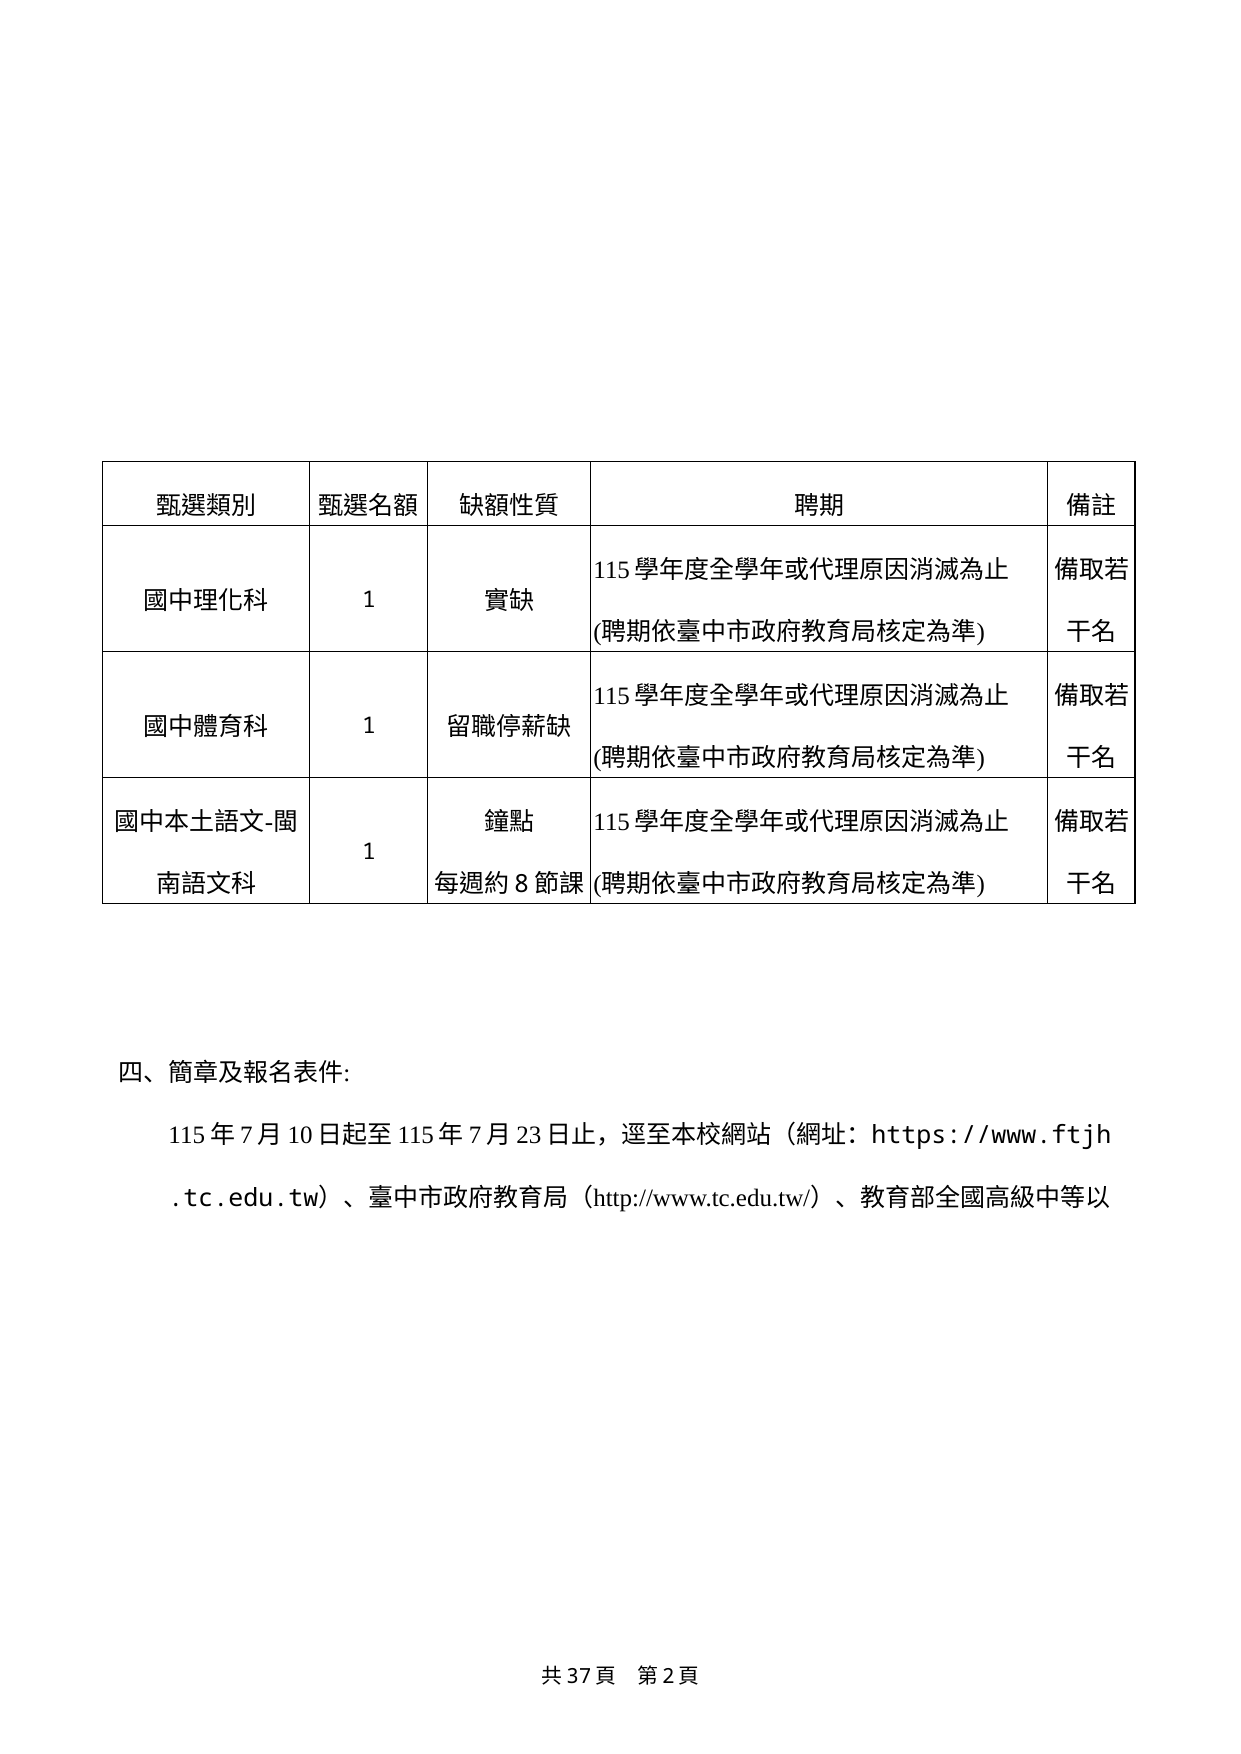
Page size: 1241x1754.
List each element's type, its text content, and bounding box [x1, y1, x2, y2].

table_header 甄選名額 [310, 462, 427, 524]
table_cell 國中本土語文-閩南語文科 [103, 778, 309, 903]
table_header 聘期 [591, 462, 1047, 524]
table_cell 1 [310, 778, 427, 903]
table_cell 備取若干名 [1048, 526, 1134, 651]
table_header 甄選類別 [103, 462, 309, 524]
table_cell 1 [310, 652, 427, 777]
table_cell 115學年度全學年或代理原因消滅為止 (聘期依臺中市政府教育局核定為準) [591, 526, 1047, 651]
table_cell 備取若干名 [1048, 652, 1134, 777]
text 四、簡章及報名表件: 115年7月10日起至115年7月23日止，逕至本校網站（網址：https://www.ftjh.tc.edu.tw）、臺中市政府教育局（http://www.tc.edu.tw/）、教育部全國高級中等以 [118, 1029, 1122, 1216]
table_cell 國中體育科 [103, 652, 309, 777]
table_header 缺額性質 [428, 462, 590, 524]
table_header 備註 [1048, 462, 1134, 524]
table_cell 115學年度全學年或代理原因消滅為止 (聘期依臺中市政府教育局核定為準) [591, 652, 1047, 777]
table_cell 1 [310, 526, 427, 651]
table_cell 備取若干名 [1048, 778, 1134, 903]
table_cell 國中理化科 [103, 526, 309, 651]
table_cell 實缺 [428, 526, 590, 651]
table_cell 鐘點 每週約8節課 [428, 778, 590, 903]
table_cell 115學年度全學年或代理原因消滅為止 (聘期依臺中市政府教育局核定為準) [591, 778, 1047, 903]
table_cell 留職停薪缺 [428, 652, 590, 777]
